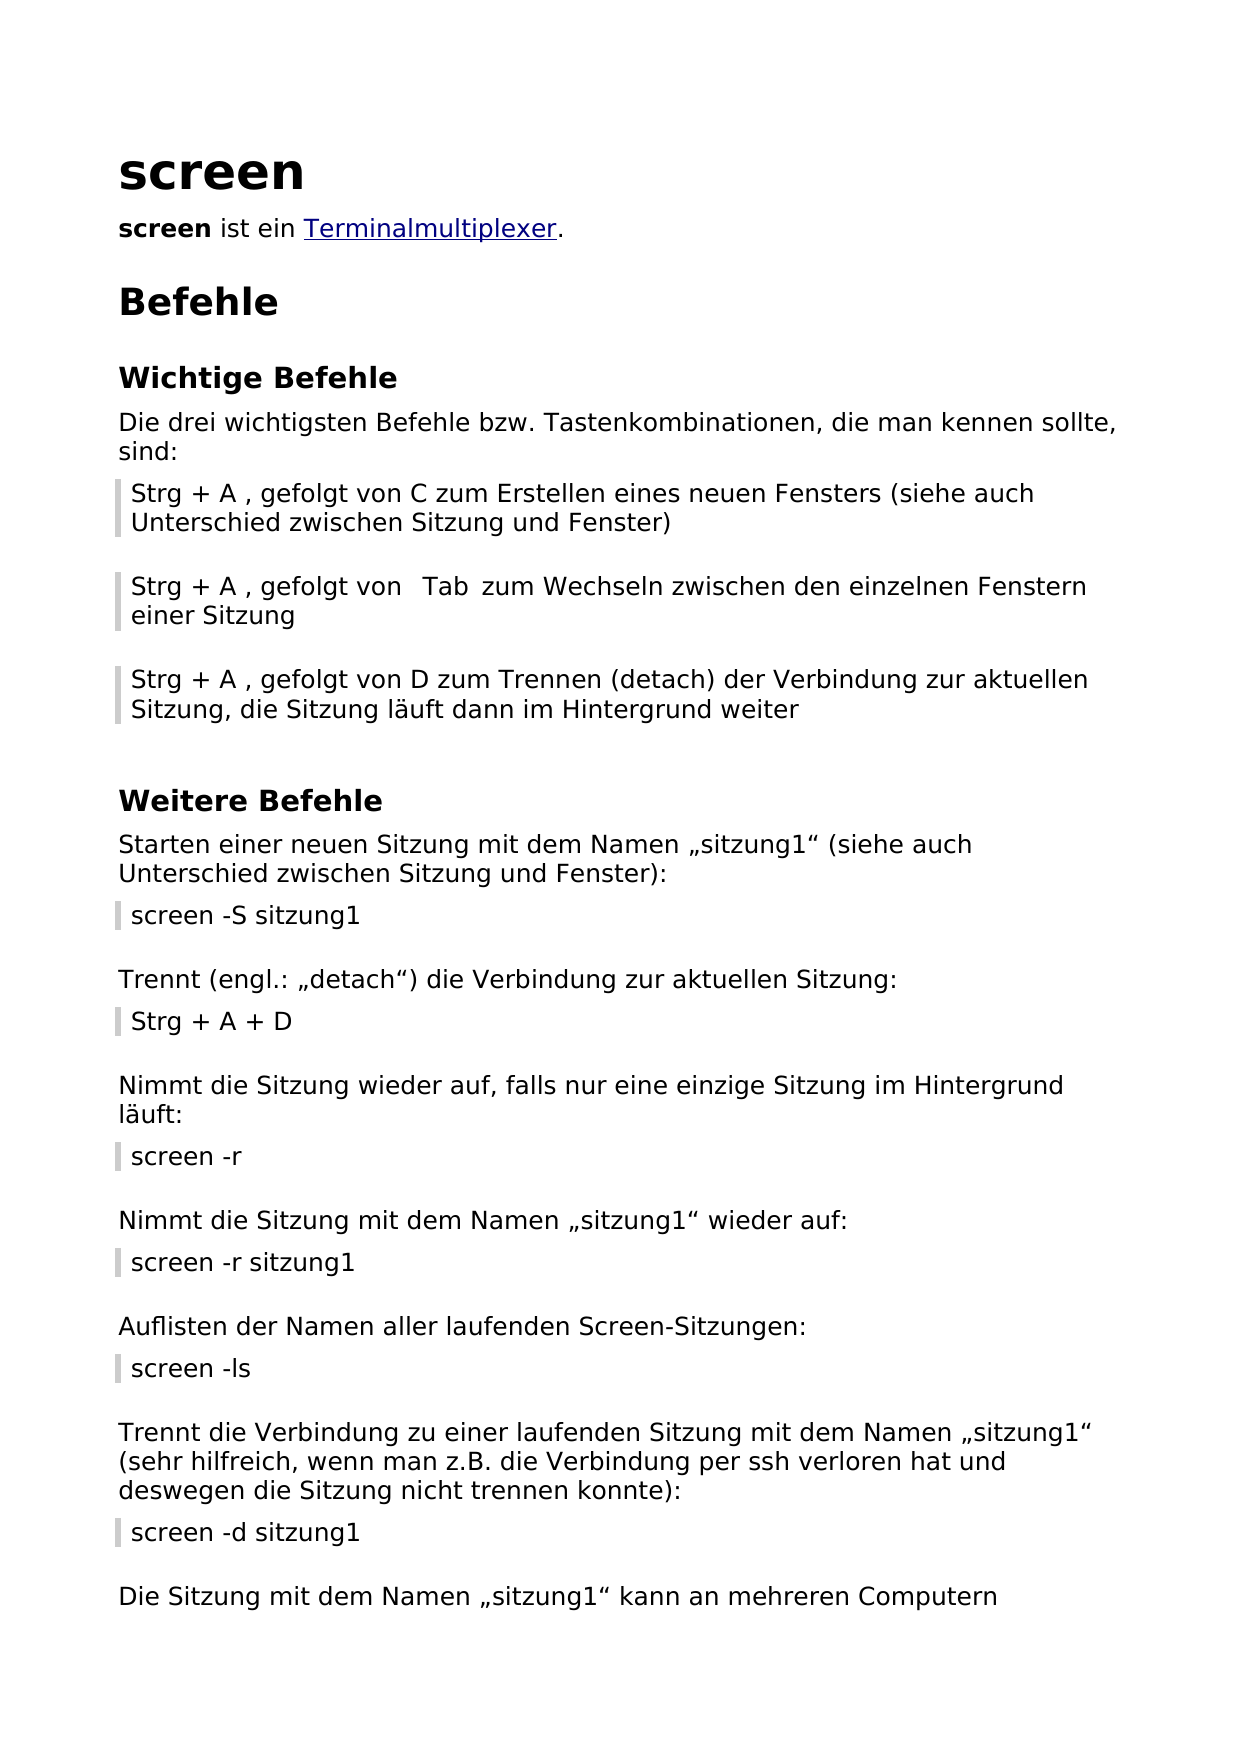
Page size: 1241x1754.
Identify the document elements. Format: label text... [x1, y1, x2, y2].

table_header Strg + A + D [121, 1007, 1122, 1036]
table_header Strg + A , gefolgt von D zum Trennen (detach) der Verbindung zur aktuellen Sitzung, die Sitzung läuft dann im Hintergrund weiter [121, 666, 1122, 724]
table_header screen -S sitzung1 [121, 901, 1122, 930]
text Trennt die Verbindung zu einer laufenden Sitzung mit dem Namen „sitzung1“ (sehr hilfreich, wenn man z.B. die Verbindung per ssh verloren hat und deswegen die Sitzung nicht trennen konnte): [118, 1418, 1122, 1505]
table_header screen -r sitzung1 [121, 1248, 1122, 1277]
text Nimmt die Sitzung wieder auf, falls nur eine einzige Sitzung im Hintergrund läuft: [118, 1071, 1122, 1129]
text Nimmt die Sitzung mit dem Namen „sitzung1“ wieder auf: [118, 1206, 1122, 1235]
table_header Strg + A , gefolgt von C zum Erstellen eines neuen Fensters (siehe auch Unterschied zwischen Sitzung und Fenster) [121, 479, 1122, 537]
subtitle screen [118, 143, 1122, 201]
subtitle Befehle [118, 281, 1122, 324]
subtitle Weitere Befehle [118, 784, 1122, 818]
text Die Sitzung mit dem Namen „sitzung1“ kann an mehreren Computern [118, 1582, 1122, 1611]
text Auflisten der Namen aller laufenden Screen-Sitzungen: [118, 1312, 1122, 1341]
table_header screen -r [121, 1142, 1122, 1171]
text Die drei wichtigsten Befehle bzw. Tastenkombinationen, die man kennen sollte, sind: [118, 408, 1122, 466]
table_header screen -d sitzung1 [121, 1518, 1122, 1547]
subtitle Wichtige Befehle [118, 362, 1122, 396]
text Trennt (engl.: „detach“) die Verbindung zur aktuellen Sitzung: [118, 965, 1122, 994]
text Starten einer neuen Sitzung mit dem Namen „sitzung1“ (siehe auch Unterschied zwischen Sitzung und Fenster): [118, 830, 1122, 889]
table_header Strg + A , gefolgt von Tab zum Wechseln zwischen den einzelnen Fenstern einer Sitzung [121, 572, 1122, 631]
table_header screen -ls [121, 1354, 1122, 1383]
text screen ist ein Terminalmultiplexer. [118, 214, 1122, 243]
